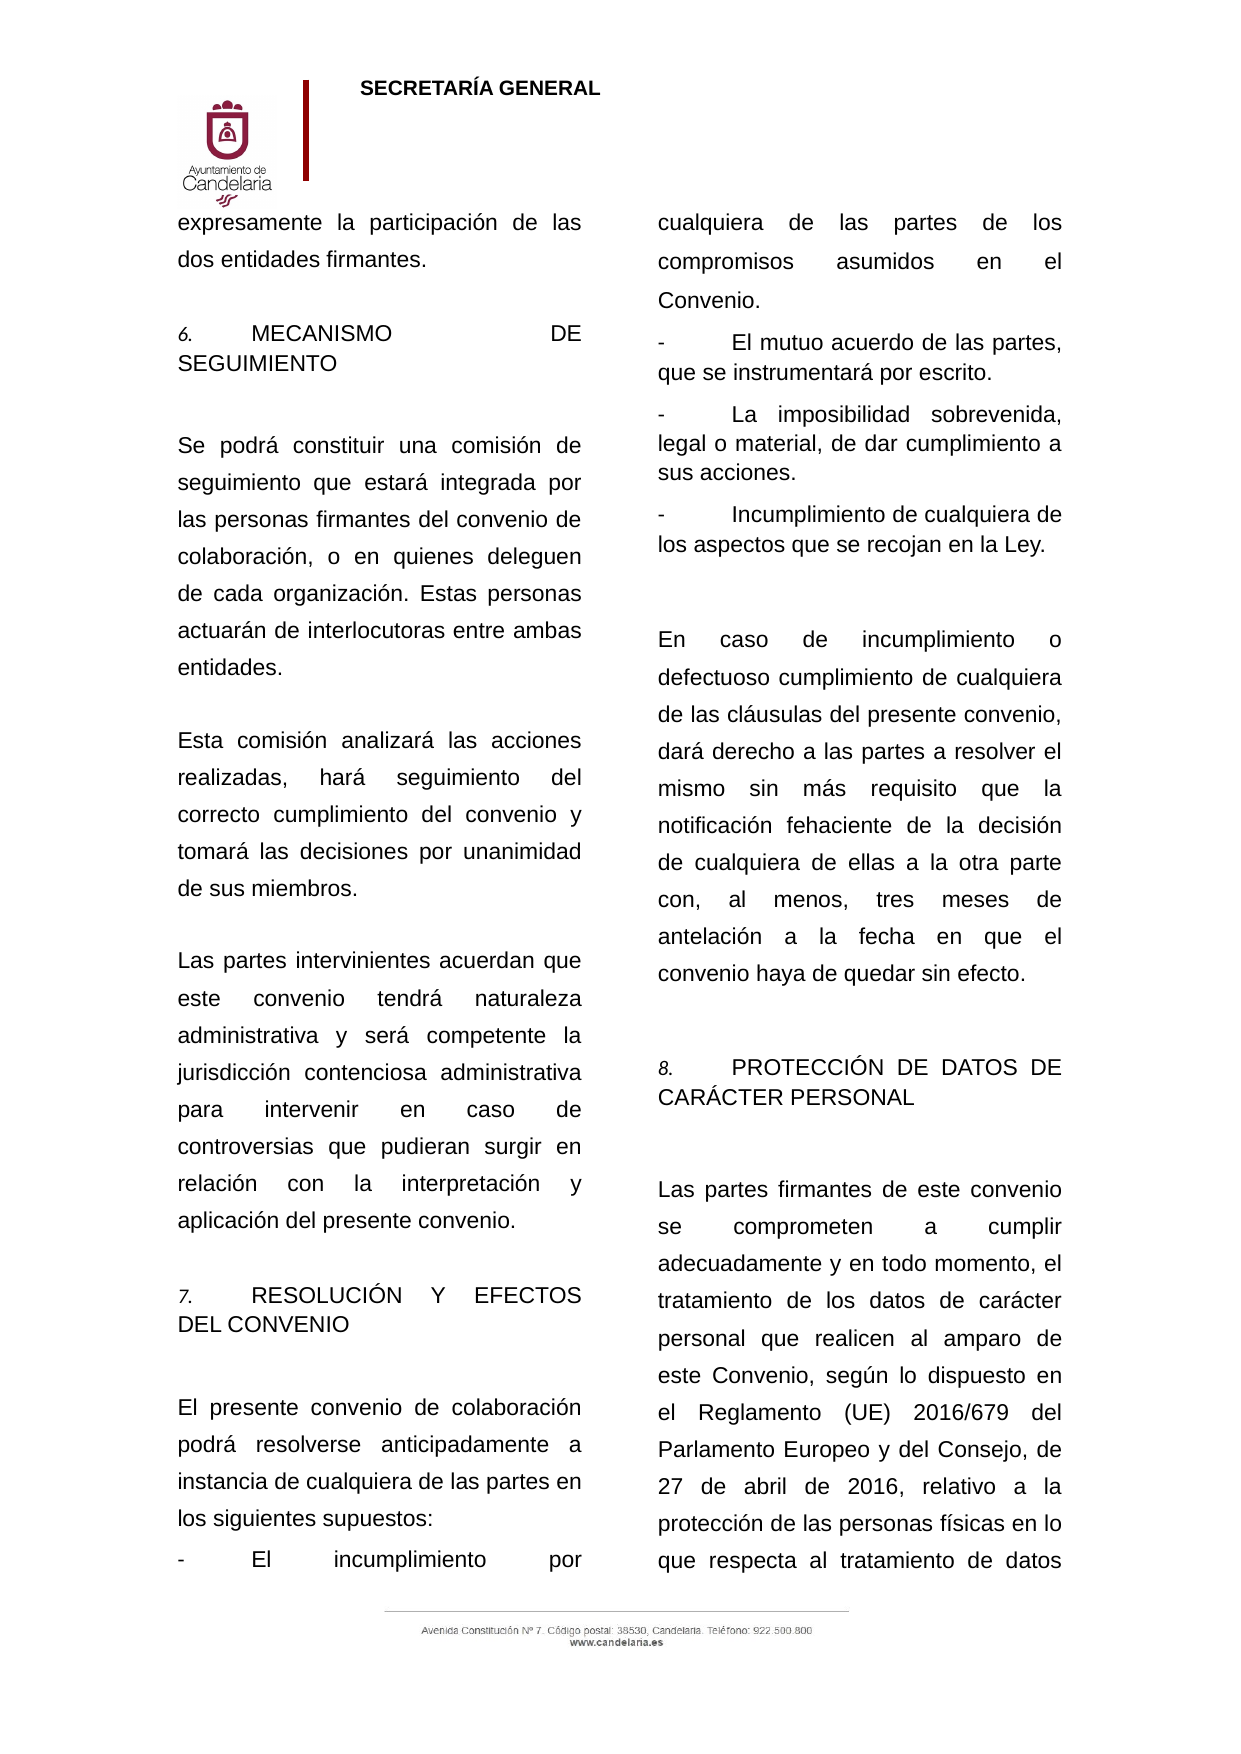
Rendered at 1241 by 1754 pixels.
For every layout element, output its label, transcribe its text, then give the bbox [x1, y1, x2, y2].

list MECANISMO DE SEGUIMIENTO [177, 320, 582, 376]
text El presente convenio de colaboración podrá resolverse anticipadamente a instancia de cualquiera de las partes en los siguientes supuestos: [177, 1393, 582, 1531]
text Esta comisión analizará las acciones realizadas, hará seguimiento del correcto cumplimiento del convenio y tomará las decisiones por unanimidad de sus miembros. [177, 727, 582, 901]
list PROTECCIÓN DE DATOS DE CARÁCTER PERSONAL [658, 1054, 1062, 1110]
list cualquiera de las partes de los compromisos asumidos en el Convenio. [658, 209, 1062, 313]
list La imposibilidad sobrevenida, legal o material, de dar cumplimiento a sus acciones. [658, 400, 1062, 486]
list RESOLUCIÓN Y EFECTOS DEL CONVENIO [177, 1282, 582, 1338]
text expresamente la participación de las dos entidades firmantes. [177, 209, 582, 273]
text Las partes intervinientes acuerdan que este convenio tendrá naturaleza administrativa y será competente la jurisdicción contenciosa administrativa para intervenir en caso de controversias que pudieran surgir en relación con la interpretación y aplicación del presente convenio. [177, 947, 582, 1233]
list El incumplimiento por [177, 1545, 582, 1573]
text Se podrá constituir una comisión de seguimiento que estará integrada por las personas firmantes del convenio de colaboración, o en quienes deleguen de cada organización. Estas personas actuarán de interlocutoras entre ambas entidades. [177, 432, 582, 680]
list Incumplimiento de cualquiera de los aspectos que se recojan en la Ley. [658, 501, 1062, 558]
text En caso de incumplimiento o defectuoso cumplimiento de cualquiera de las cláusulas del presente convenio, dará derecho a las partes a resolver el mismo sin más requisito que la notificación fehaciente de la decisión de cualquiera de ellas a la otra parte con, al menos, tres meses de antelación a la fecha en que el convenio haya de quedar sin efecto. [658, 626, 1062, 987]
list El mutuo acuerdo de las partes, que se instrumentará por escrito. [658, 328, 1062, 385]
text Las partes firmantes de este convenio se comprometen a cumplir adecuadamente y en todo momento, el tratamiento de los datos de carácter personal que realicen al amparo de este Convenio, según lo dispuesto en el Reglamento (UE) 2016/679 del Parlamento Europeo y del Consejo, de 27 de abril de 2016, relativo a la protección de las personas físicas en lo que respecta al tratamiento de datos [658, 1176, 1062, 1573]
